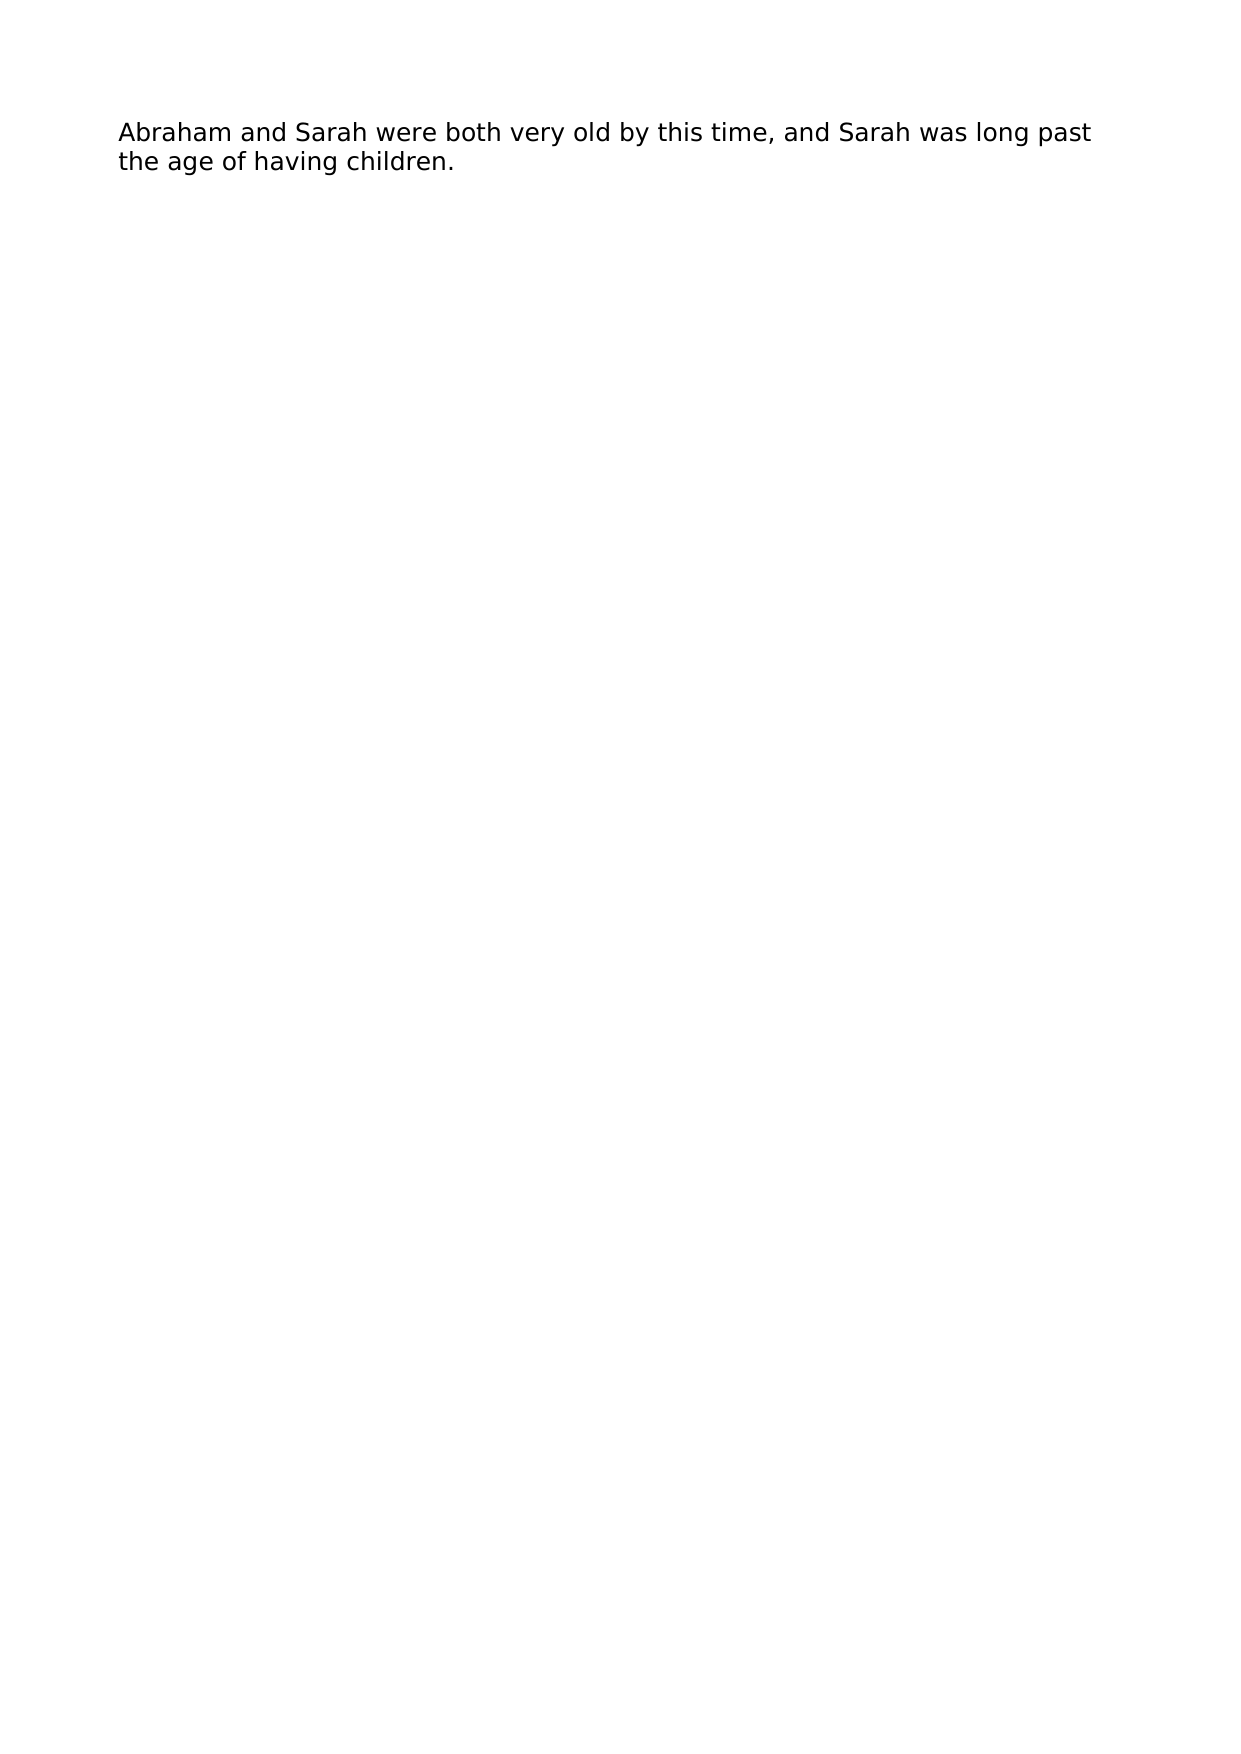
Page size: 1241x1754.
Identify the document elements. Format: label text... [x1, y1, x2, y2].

text Abraham and Sarah were both very old by this time, and Sarah was long past the age of having children. [118, 118, 1122, 176]
